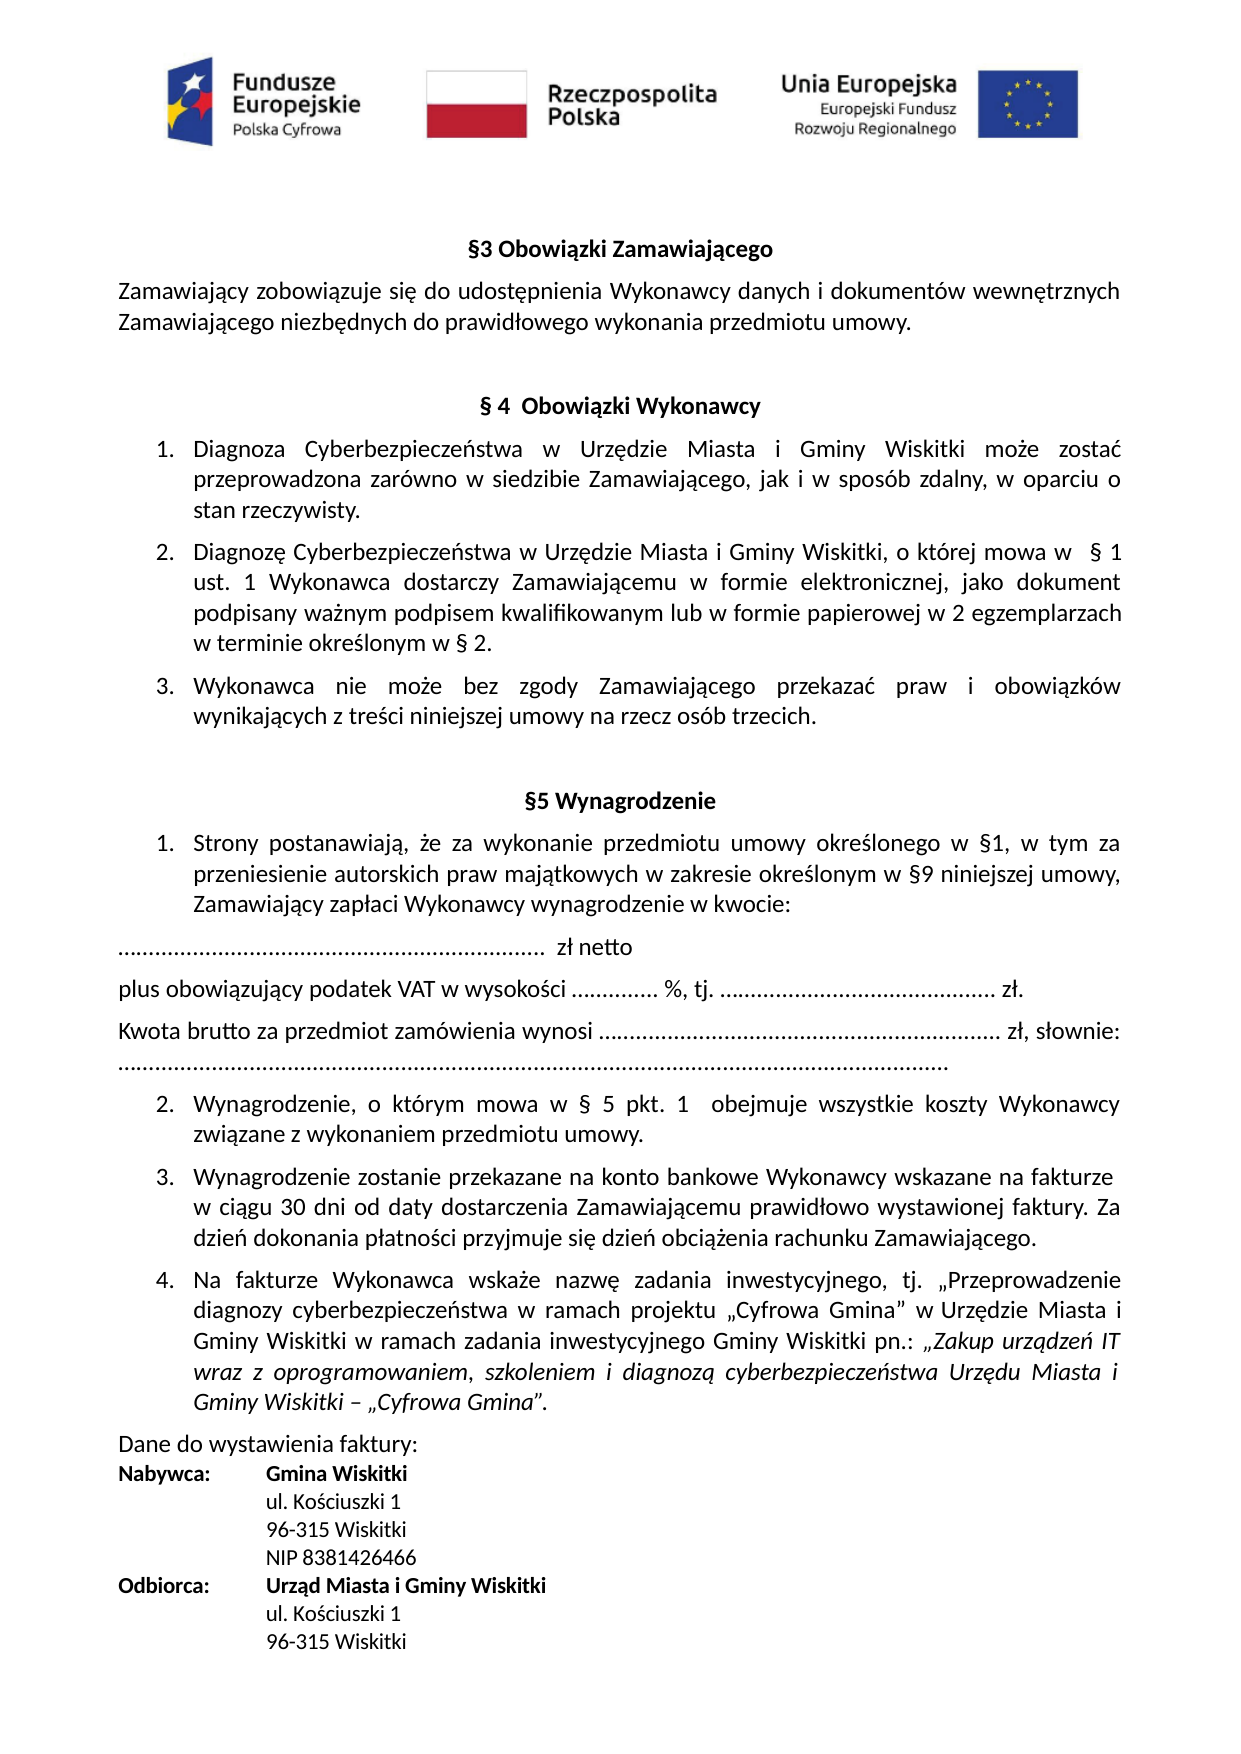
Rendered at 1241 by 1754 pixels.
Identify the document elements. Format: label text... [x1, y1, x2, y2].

text Kwota brutto za przedmiot zamówienia wynosi …............................................................. zł, słownie: …................................................................................................................................. [118, 1015, 1122, 1076]
list Wykonawca nie może bez zgody Zamawiającego przekazać praw i obowiązków wynikających z treści niniejszej umowy na rzecz osób trzecich. [156, 670, 1122, 731]
text …................................................................. zł netto [118, 931, 1122, 961]
text § 4 Obowiązki Wykonawcy [118, 390, 1122, 421]
list ul. Kościuszki 1 [192, 1487, 1122, 1515]
list Strony postanawiają, że za wykonanie przedmiotu umowy określonego w §1, w tym za przeniesienie autorskich praw majątkowych w zakresie określonym w §9 niniejszej umowy, Zamawiający zapłaci Wykonawcy wynagrodzenie w kwocie: [156, 827, 1122, 919]
list 96-315 Wiskitki [118, 1515, 1122, 1543]
list Na fakturze Wykonawca wskaże nazwę zadania inwestycyjnego, tj. „Przeprowadzenie diagnozy cyberbezpieczeństwa w ramach projektu „Cyfrowa Gmina” w Urzędzie Miasta i Gminy Wiskitki w ramach zadania inwestycyjnego Gminy Wiskitki pn.: „Zakup urządzeń IT wraz z oprogramowaniem, szkoleniem i diagnozą cyberbezpieczeństwa Urzędu Miasta i Gminy Wiskitki – „Cyfrowa Gmina”. [156, 1264, 1122, 1417]
list ul. Kościuszki 1 [192, 1599, 1122, 1627]
list Odbiorca: Urząd Miasta i Gminy Wiskitki [118, 1571, 1122, 1599]
text Zamawiający zobowiązuje się do udostępnienia Wykonawcy danych i dokumentów wewnętrznych Zamawiającego niezbędnych do prawidłowego wykonania przedmiotu umowy. [118, 275, 1122, 336]
text §3 Obowiązki Zamawiającego [118, 233, 1122, 263]
list Diagnozę Cyberbezpieczeństwa w Urzędzie Miasta i Gminy Wiskitki, o której mowa w § 1 ust. 1 Wykonawca dostarczy Zamawiającemu w formie elektronicznej, jako dokument podpisany ważnym podpisem kwalifikowanym lub w formie papierowej w 2 egzemplarzach w terminie określonym w § 2. [156, 536, 1122, 658]
list Wynagrodzenie, o którym mowa w § 5 pkt. 1 obejmuje wszystkie koszty Wykonawcy związane z wykonaniem przedmiotu umowy. [156, 1088, 1122, 1149]
text plus obowiązujący podatek VAT w wysokości …........... %, tj. …......................................... zł. [118, 973, 1122, 1003]
list Wynagrodzenie zostanie przekazane na konto bankowe Wykonawcy wskazane na fakturze w ciągu 30 dni od daty dostarczenia Zamawiającemu prawidłowo wystawionej faktury. Za dzień dokonania płatności przyjmuje się dzień obciążenia rachunku Zamawiającego. [156, 1161, 1122, 1252]
list Diagnoza Cyberbezpieczeństwa w Urzędzie Miasta i Gminy Wiskitki może zostać przeprowadzona zarówno w siedzibie Zamawiającego, jak i w sposób zdalny, w oparciu o stan rzeczywisty. [156, 433, 1122, 524]
list NIP 8381426466 [192, 1543, 1122, 1571]
list 96-315 Wiskitki [118, 1627, 1122, 1655]
list Nabywca: Gmina Wiskitki [118, 1459, 1122, 1487]
text §5 Wynagrodzenie [118, 785, 1122, 816]
text Dane do wystawienia faktury: [118, 1428, 1122, 1459]
